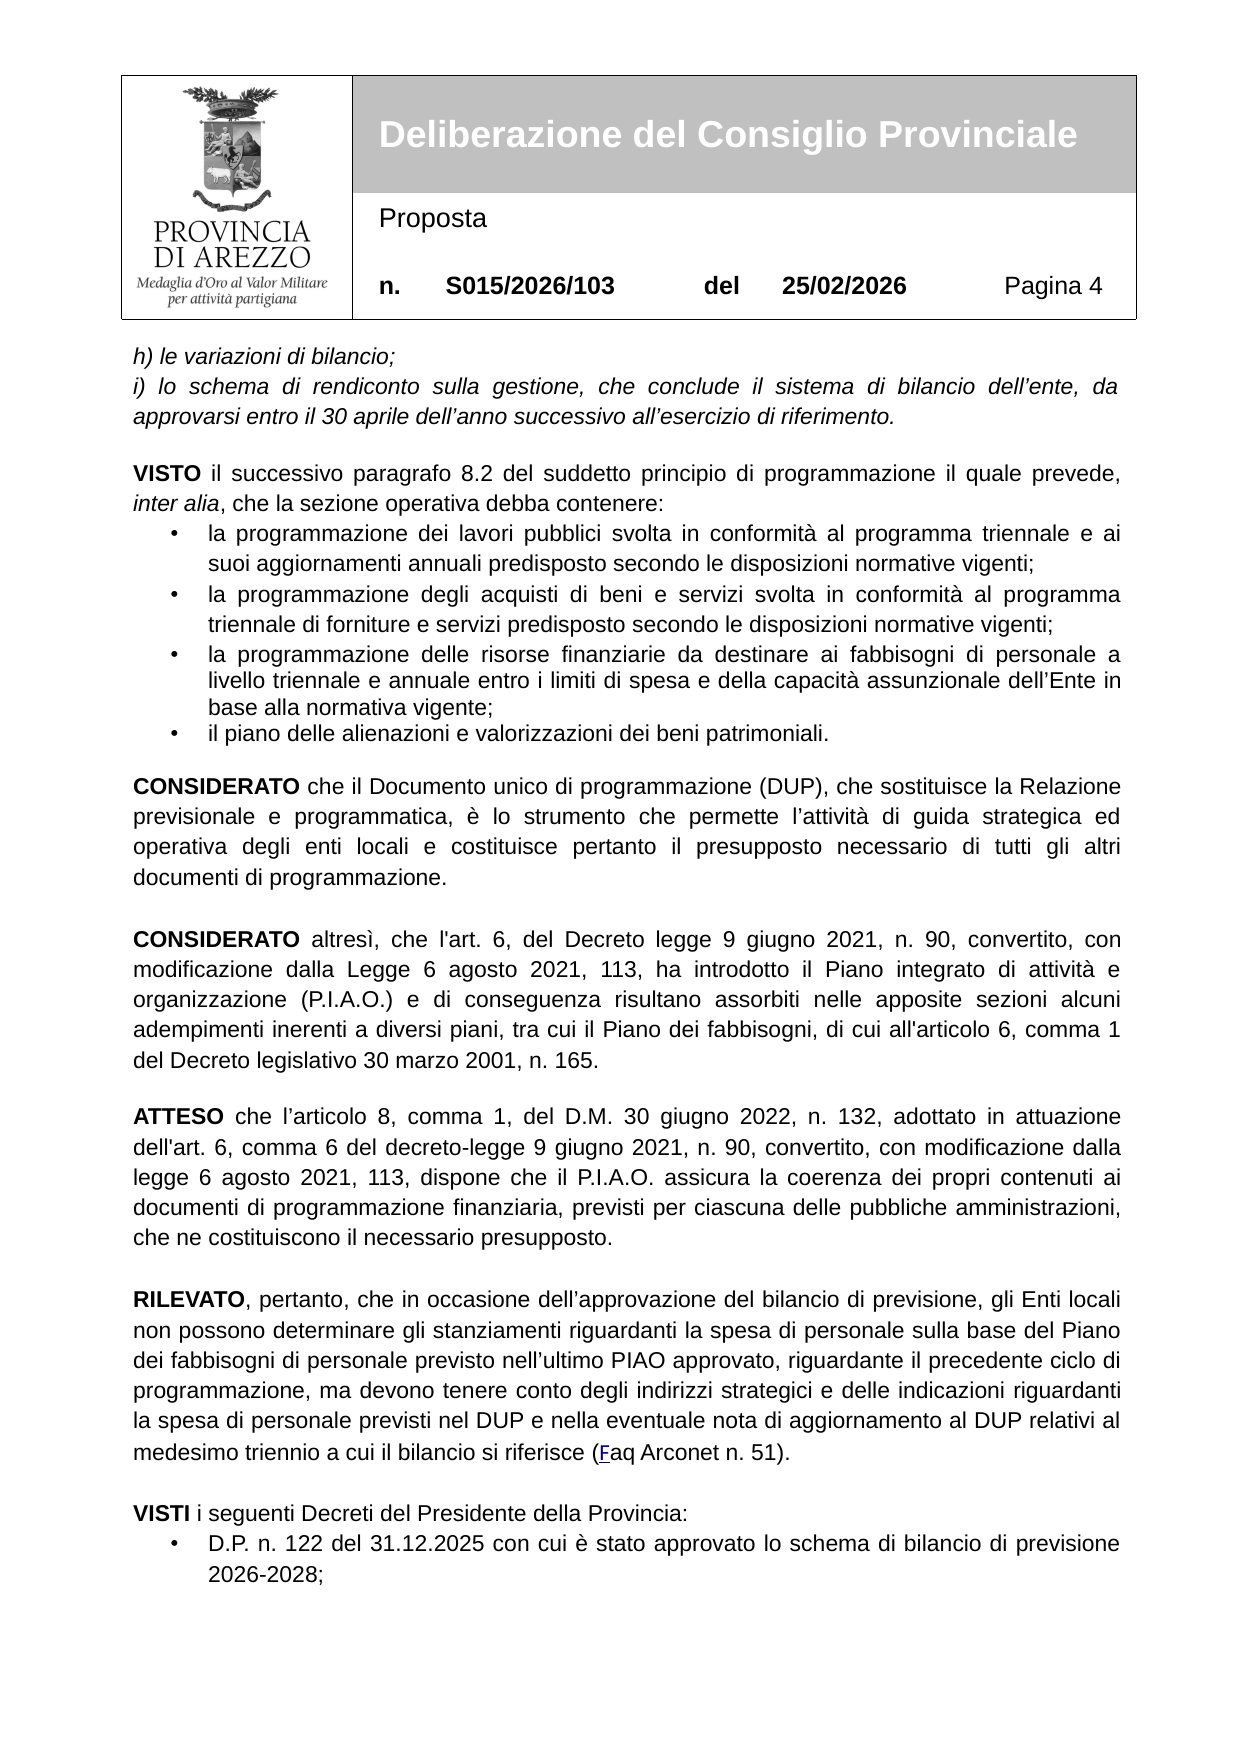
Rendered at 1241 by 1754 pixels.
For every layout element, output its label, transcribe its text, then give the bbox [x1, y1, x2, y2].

list D.P. n. 122 del 31.12.2025 con cui è stato approvato lo schema di bilancio di previsione 2026-2028; [170, 1530, 1122, 1587]
list la programmazione degli acquisti di beni e servizi svolta in conformità al programma triennale di forniture e servizi predisposto secondo le disposizioni normative vigenti; [170, 581, 1122, 637]
text ATTESO che l’articolo 8, comma 1, del D.M. 30 giugno 2022, n. 132, adottato in attuazione dell'art. 6, comma 6 del decreto-legge 9 giugno 2021, n. 90, convertito, con modificazione dalla legge 6 agosto 2021, 113, dispone che il P.I.A.O. assicura la coerenza dei propri contenuti ai documenti di programmazione finanziaria, previsti per ciascuna delle pubbliche amministrazioni, che ne costituiscono il necessario presupposto. [133, 1103, 1122, 1250]
text RILEVATO, pertanto, che in occasione dell’approvazione del bilancio di previsione, gli Enti locali non possono determinare gli stanziamenti riguardanti la spesa di personale sulla base del Piano dei fabbisogni di personale previsto nell’ultimo PIAO approvato, riguardante il precedente ciclo di programmazione, ma devono tenere conto degli indirizzi strategici e delle indicazioni riguardanti la spesa di personale previsti nel DUP e nella eventuale nota di aggiornamento al DUP relativi al medesimo triennio a cui il bilancio si riferisce (Faq Arconet n. 51). [133, 1286, 1122, 1466]
list la programmazione dei lavori pubblici svolta in conformità al programma triennale e ai suoi aggiornamenti annuali predisposto secondo le disposizioni normative vigenti; [170, 520, 1122, 577]
text VISTI i seguenti Decreti del Presidente della Provincia: [133, 1500, 1122, 1527]
list la programmazione delle risorse finanziarie da destinare ai fabbisogni di personale a livello triennale e annuale entro i limiti di spesa e della capacità assunzionale dell’Ente in base alla normativa vigente; [170, 641, 1122, 720]
text VISTO il successivo paragrafo 8.2 del suddetto principio di programmazione il quale prevede, inter alia, che la sezione operativa debba contenere: [133, 460, 1122, 516]
list il piano delle alienazioni e valorizzazioni dei beni patrimoniali. [170, 720, 1122, 746]
text CONSIDERATO che il Documento unico di programmazione (DUP), che sostituisce la Relazione previsionale e programmatica, è lo strumento che permette l’attività di guida strategica ed operativa degli enti locali e costituisce pertanto il presupposto necessario di tutti gli altri documenti di programmazione. [133, 773, 1122, 890]
picture [130, 79, 334, 314]
text CONSIDERATO altresì, che l'art. 6, del Decreto legge 9 giugno 2021, n. 90, convertito, con modificazione dalla Legge 6 agosto 2021, 113, ha introdotto il Piano integrato di attività e organizzazione (P.I.A.O.) e di conseguenza risultano assorbiti nelle apposite sezioni alcuni adempimenti inerenti a diversi piani, tra cui il Piano dei fabbisogni, di cui all'articolo 6, comma 1 del Decreto legislativo 30 marzo 2001, n. 165. [133, 926, 1122, 1073]
text i) lo schema di rendiconto sulla gestione, che conclude il sistema di bilancio dell’ente, da approvarsi entro il 30 aprile dell’anno successivo all’esercizio di riferimento. [133, 373, 1122, 429]
text h) le variazioni di bilancio; [133, 343, 1122, 369]
